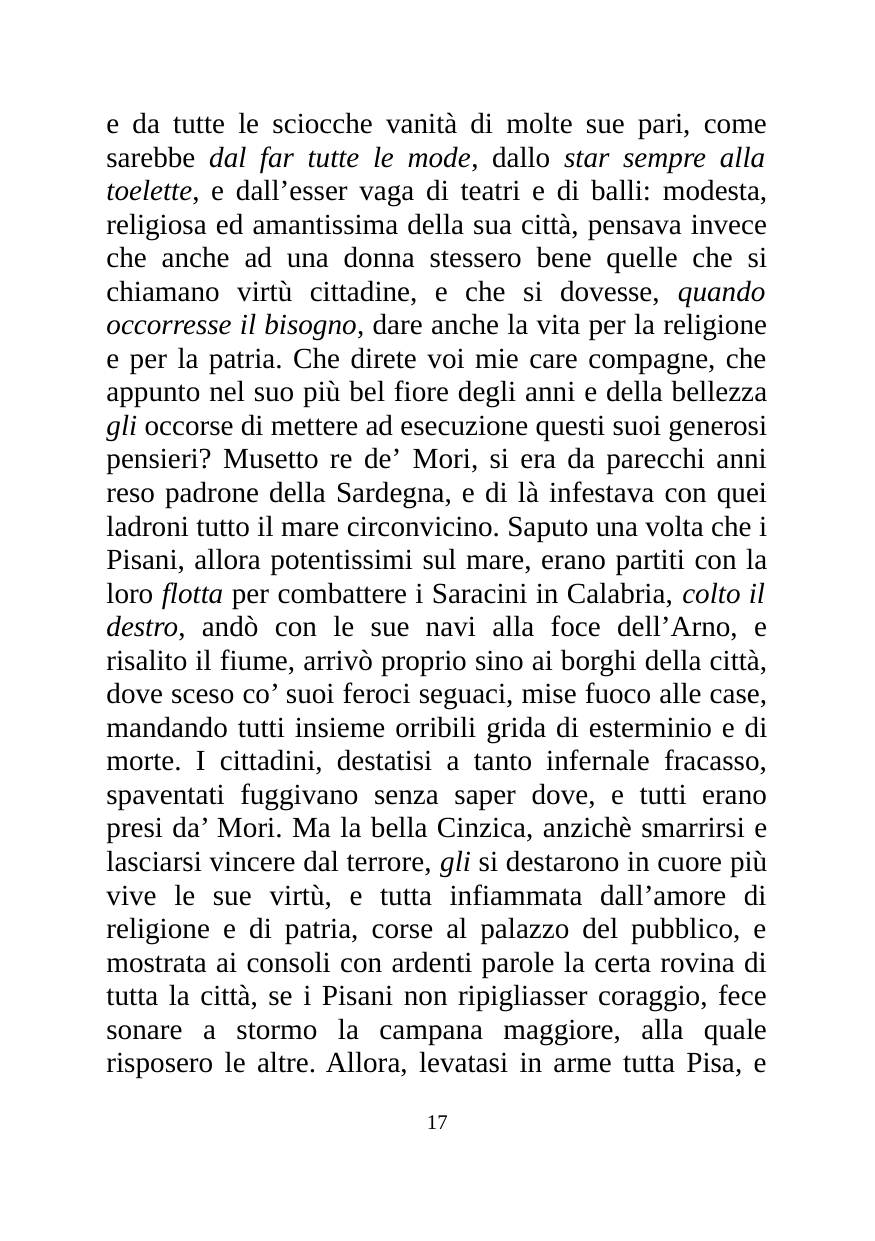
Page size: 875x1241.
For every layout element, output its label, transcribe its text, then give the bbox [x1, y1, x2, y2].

text e da tutte le sciocche vanità di molte sue pari, come sarebbe dal far tutte le mode, dallo star sempre alla toelette, e dall’esser vaga di teatri e di balli: modesta, religiosa ed amantissima della sua città, pensava invece che anche ad una donna stessero bene quelle che si chiamano virtù cittadine, e che si dovesse, quando occorresse il bisogno, dare anche la vita per la religione e per la patria. Che direte voi mie care compagne, che appunto nel suo più bel fiore degli anni e della bellezza gli occorse di mettere ad esecuzione questi suoi generosi pensieri? Musetto re deʼ Mori, si era da parecchi anni reso padrone della Sardegna, e di là infestava con quei ladroni tutto il mare circonvicino. Saputo una volta che i Pisani, allora potentissimi sul mare, erano partiti con la loro flotta per combattere i Saracini in Calabria, colto il destro, andò con le sue navi alla foce dell’Arno, e risalito il fiume, arrivò proprio sino ai borghi della città, dove sceso co’ suoi feroci seguaci, mise fuoco alle case, mandando tutti insieme orribili grida di esterminio e di morte. I cittadini, destatisi a tanto infernale fracasso, spaventati fuggivano senza saper dove, e tutti erano presi da’ Mori. Ma la bella Cinzica, anzichè smarrirsi e lasciarsi vincere dal terrore, gli si destarono in cuore più vive le sue virtù, e tutta infiammata dall’amore di religione e di patria, corse al palazzo del pubblico, e mostrata ai consoli con ardenti parole la certa rovina di tutta la città, se i Pisani non ripigliasser coraggio, fece sonare a stormo la campana maggiore, alla quale risposero le altre. Allora, levatasi in arme tutta Pisa, e [106, 106, 768, 1079]
